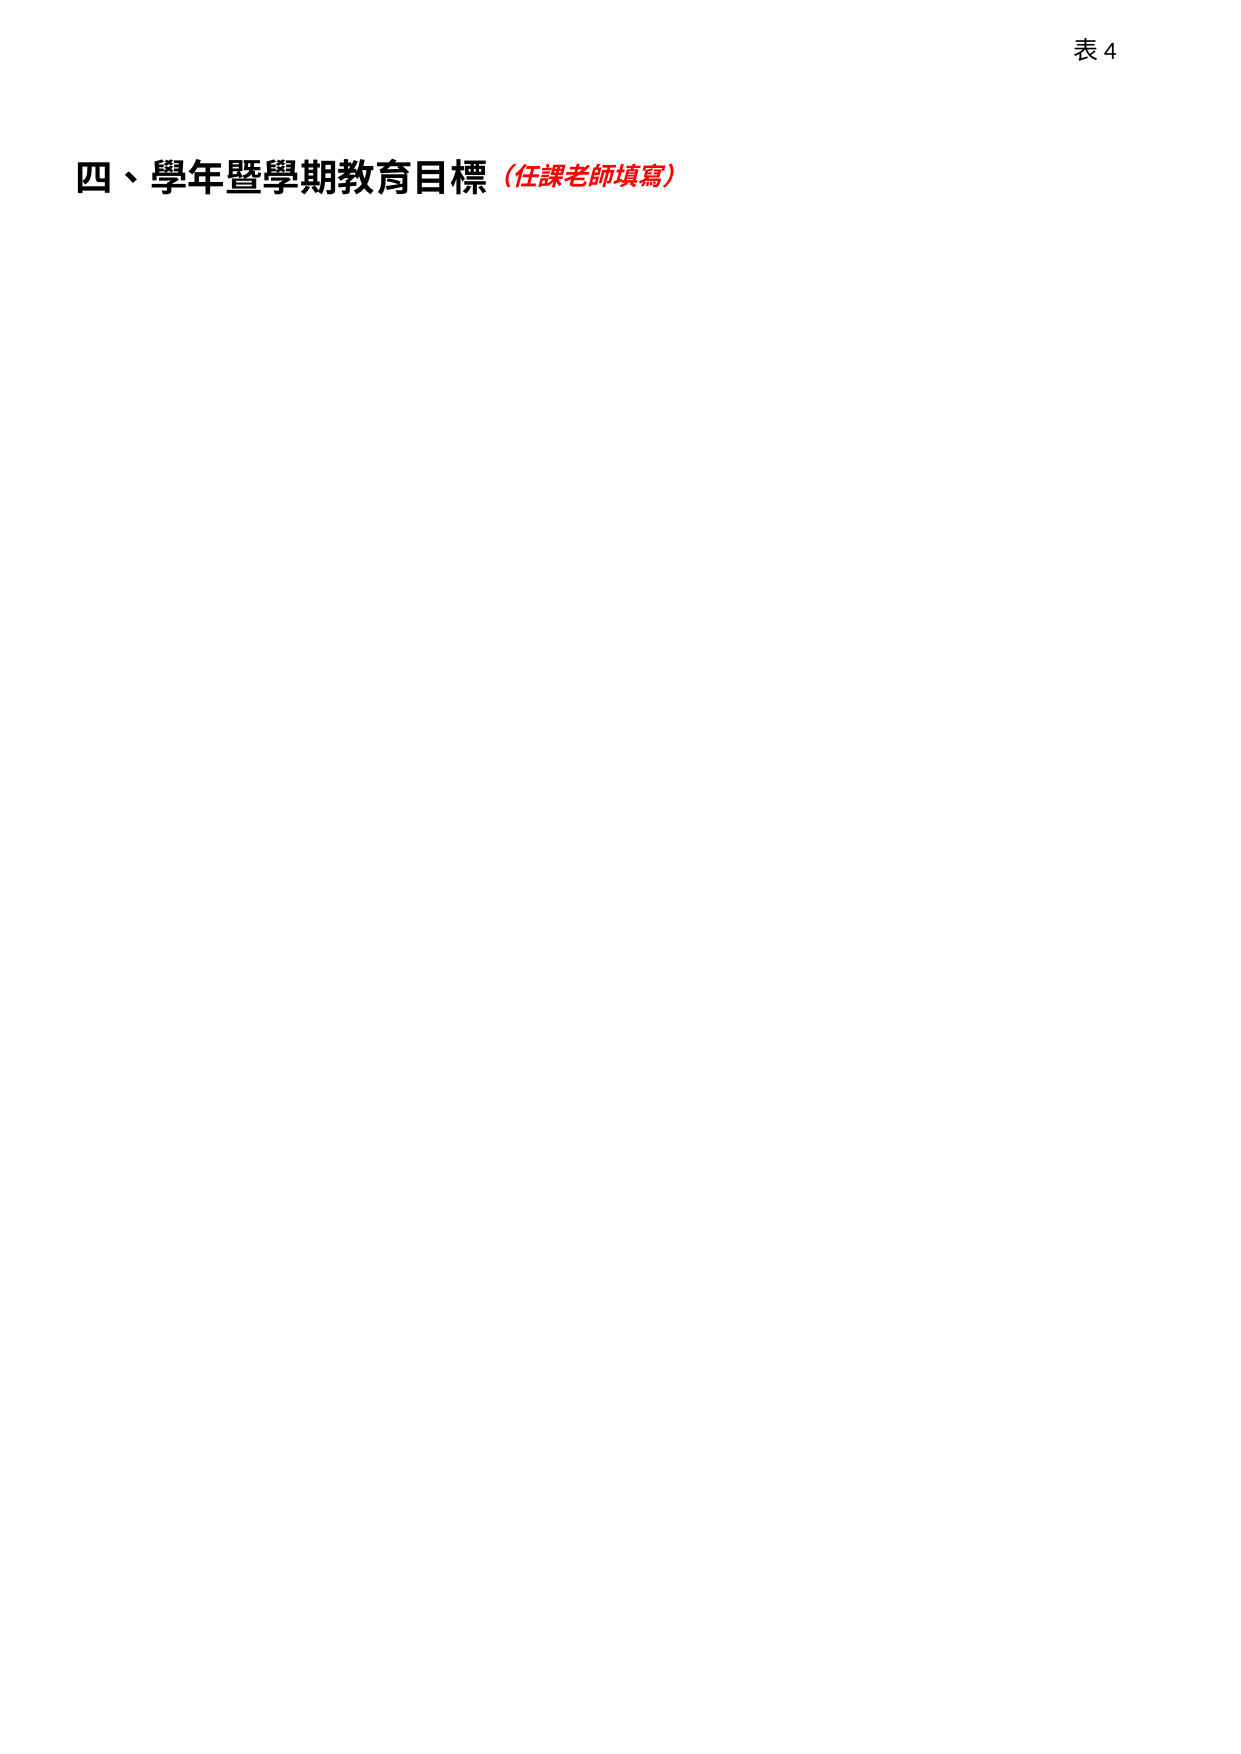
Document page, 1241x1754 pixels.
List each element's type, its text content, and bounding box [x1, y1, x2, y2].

text 四、學年暨學期教育目標（任課老師填寫） [75, 133, 1165, 196]
text 表4 [1073, 30, 1153, 67]
text [1058, 23, 1168, 96]
